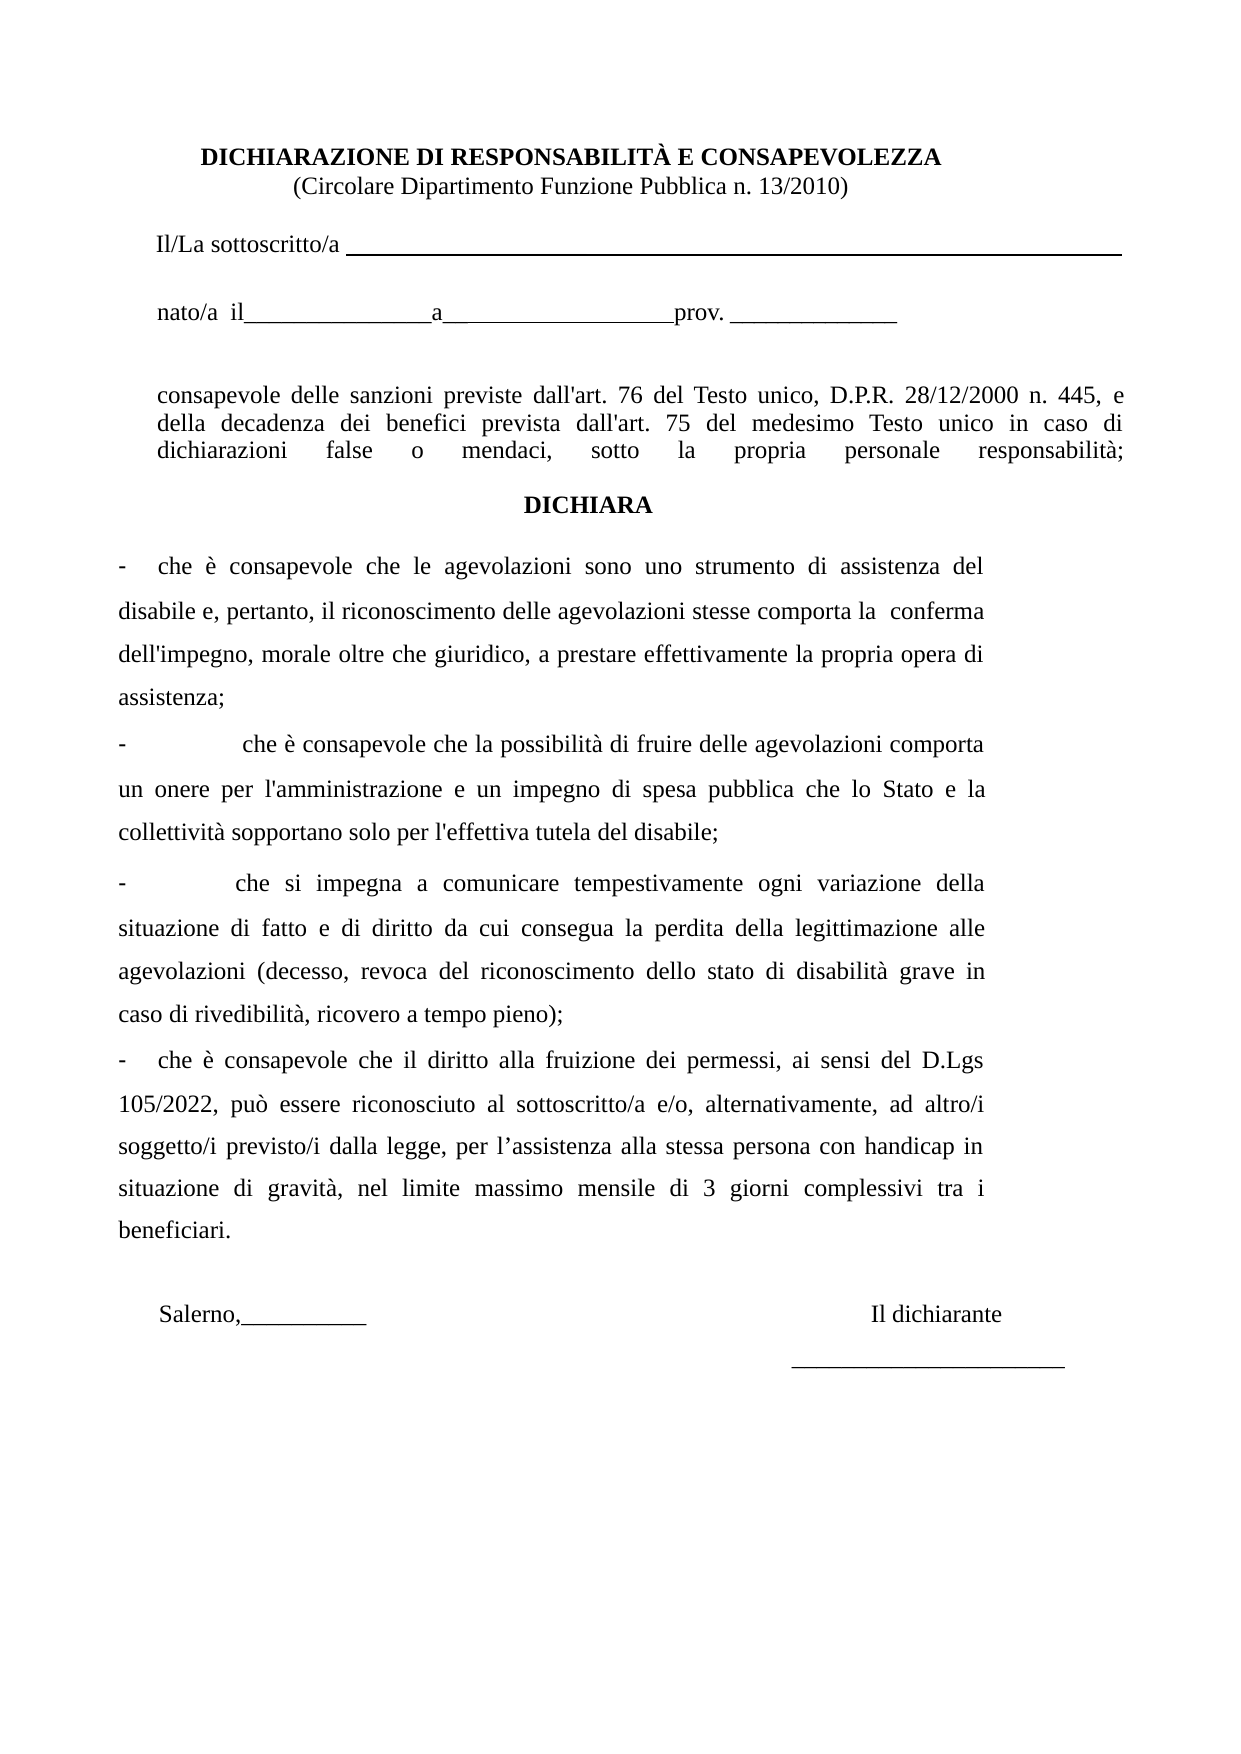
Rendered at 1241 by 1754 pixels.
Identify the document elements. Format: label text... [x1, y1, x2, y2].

text nato/a il_______________a__ prov. ______________ [157, 297, 1122, 325]
list che è consapevole che il diritto alla fruizione dei permessi, ai sensi del D.Lgs 105/2022, può essere riconosciuto al sottoscritto/a e/o, alternativamente, ad altro/i soggetto/i previsto/i dalla legge, per l’assistenza alla stessa persona con handicap in situazione di gravità, nel limite massimo mensile di 3 giorni complessivi tra i beneficiari. [118, 1042, 985, 1243]
subtitle Il/La sottoscritto/a ___________________ [118, 229, 1124, 258]
text (Circolare Dipartimento Funzione Pubblica n. 13/2010) [148, 171, 993, 200]
text Salerno,__________ Il dichiarante [134, 1299, 1122, 1328]
list che è consapevole che la possibilità di fruire delle agevolazioni comporta un onere per l'amministrazione e un impegno di spesa pubblica che lo Stato e la collettività sopportano solo per l'effettiva tutela del disabile; [118, 725, 985, 846]
text DICHIARAZIONE DI RESPONSABILITÀ E CONSAPEVOLEZZA [148, 142, 993, 171]
text consapevole delle sanzioni previste dall'art. 76 del Testo unico, D.P.R. 28/12/2000 n. 445, e della decadenza dei benefici prevista dall'art. 75 del medesimo Testo unico in caso di dichiarazioni false o mendaci, sotto la propria personale responsabilità; [157, 382, 1124, 489]
list che è consapevole che le agevolazioni sono uno strumento di assistenza del disabile e, pertanto, il riconoscimento delle agevolazioni stesse comporta la conferma dell'impegno, morale oltre che giuridico, a prestare effettivamente la propria opera di assistenza; [118, 547, 984, 711]
text DICHIARA [205, 490, 1122, 547]
text ______________________ [134, 1342, 1122, 1371]
list che si impegna a comunicare tempestivamente ogni variazione della situazione di fatto e di diritto da cui consegua la perdita della legittimazione alle agevolazioni (decesso, revoca del riconoscimento dello stato di disabilità grave in caso di rivedibilità, ricovero a tempo pieno); [118, 864, 985, 1028]
